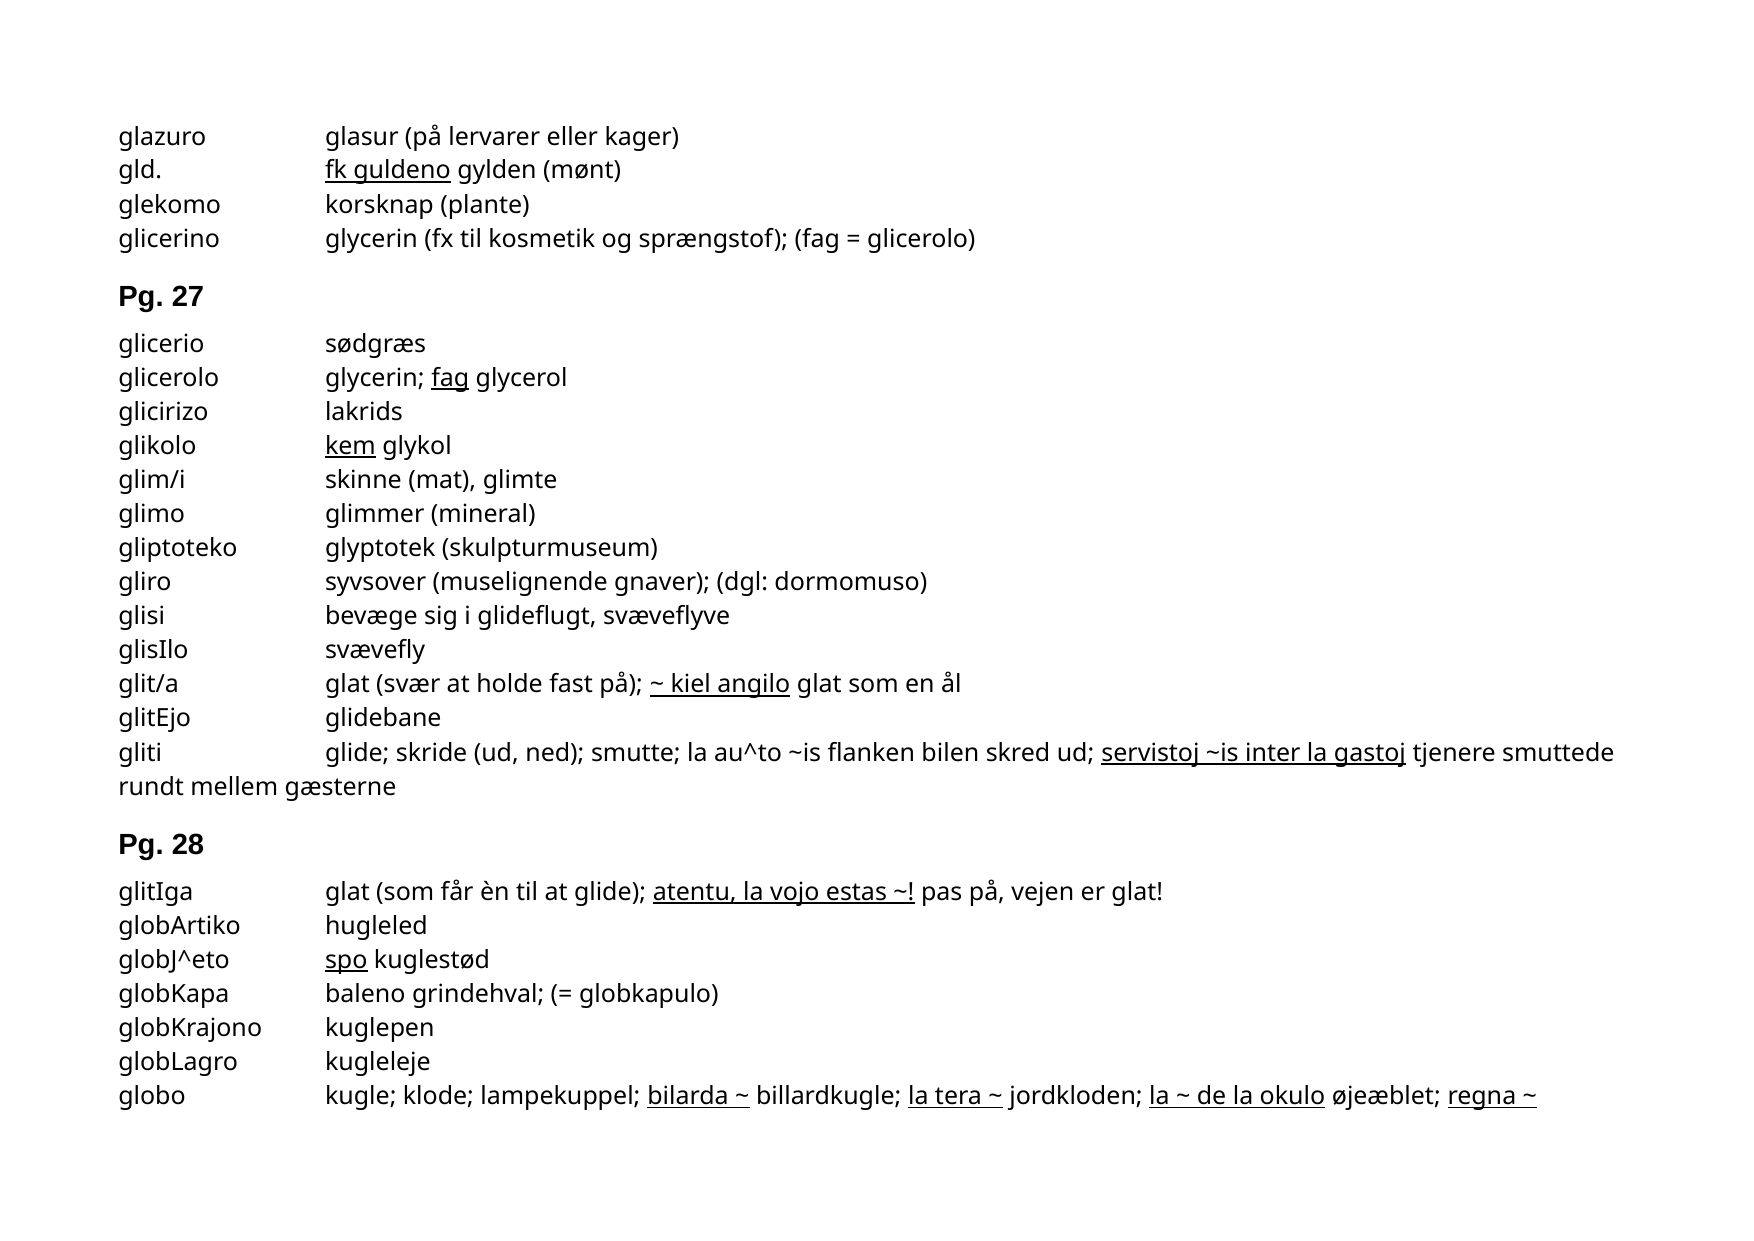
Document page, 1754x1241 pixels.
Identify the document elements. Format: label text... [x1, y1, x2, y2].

text glimo glimmer (mineral) [118, 496, 1636, 530]
text globo kugle; klode; lampekuppel; bilarda ~ billardkugle; la tera ~ jordkloden; la ~ de la okulo øjeæblet; regna ~ [118, 1078, 1636, 1112]
text glim/i skinne (mat), glimte [118, 462, 1636, 496]
text glicirizo lakrids [118, 393, 1636, 428]
text glitIga glat (som får èn til at glide); atentu, la vojo estas ~! pas på, vejen er glat! [118, 873, 1636, 907]
text glisIlo svævefly [118, 632, 1636, 666]
text globKrajono kuglepen [118, 1009, 1636, 1044]
text glikolo kem glykol [118, 428, 1636, 462]
text globKapa baleno grindehval; (= globkapulo) [118, 976, 1636, 1009]
text glekomo korsknap (plante) [118, 186, 1636, 220]
text gliro syvsover (muselignende gnaver); (dgl: dormomuso) [118, 564, 1636, 598]
text gliti glide; skride (ud, ned); smutte; la au^to ~is flanken bilen skred ud; servistoj ~is inter la gastoj tjenere smuttede rundt mellem gæsterne [118, 734, 1636, 802]
text gld. fk guldeno gylden (mønt) [118, 152, 1636, 186]
text glicerolo glycerin; fag glycerol [118, 359, 1636, 393]
text globJ^eto spo kuglestød [118, 941, 1636, 976]
text glazuro glasur (på lervarer eller kager) [118, 118, 1636, 152]
text glisi bevæge sig i glideflugt, svæveflyve [118, 598, 1636, 632]
subtitle Pg. 28 [118, 827, 1636, 861]
text globArtiko hugleled [118, 907, 1636, 941]
text glicerino glycerin (fx til kosmetik og sprængstof); (fag = glicerolo) [118, 220, 1636, 254]
text globLagro kugleleje [118, 1044, 1636, 1078]
text glitEjo glidebane [118, 700, 1636, 734]
text glicerio sødgræs [118, 325, 1636, 359]
subtitle Pg. 27 [118, 279, 1636, 313]
text gliptoteko glyptotek (skulpturmuseum) [118, 530, 1636, 564]
text glit/a glat (svær at holde fast på); ~ kiel angilo glat som en ål [118, 666, 1636, 700]
